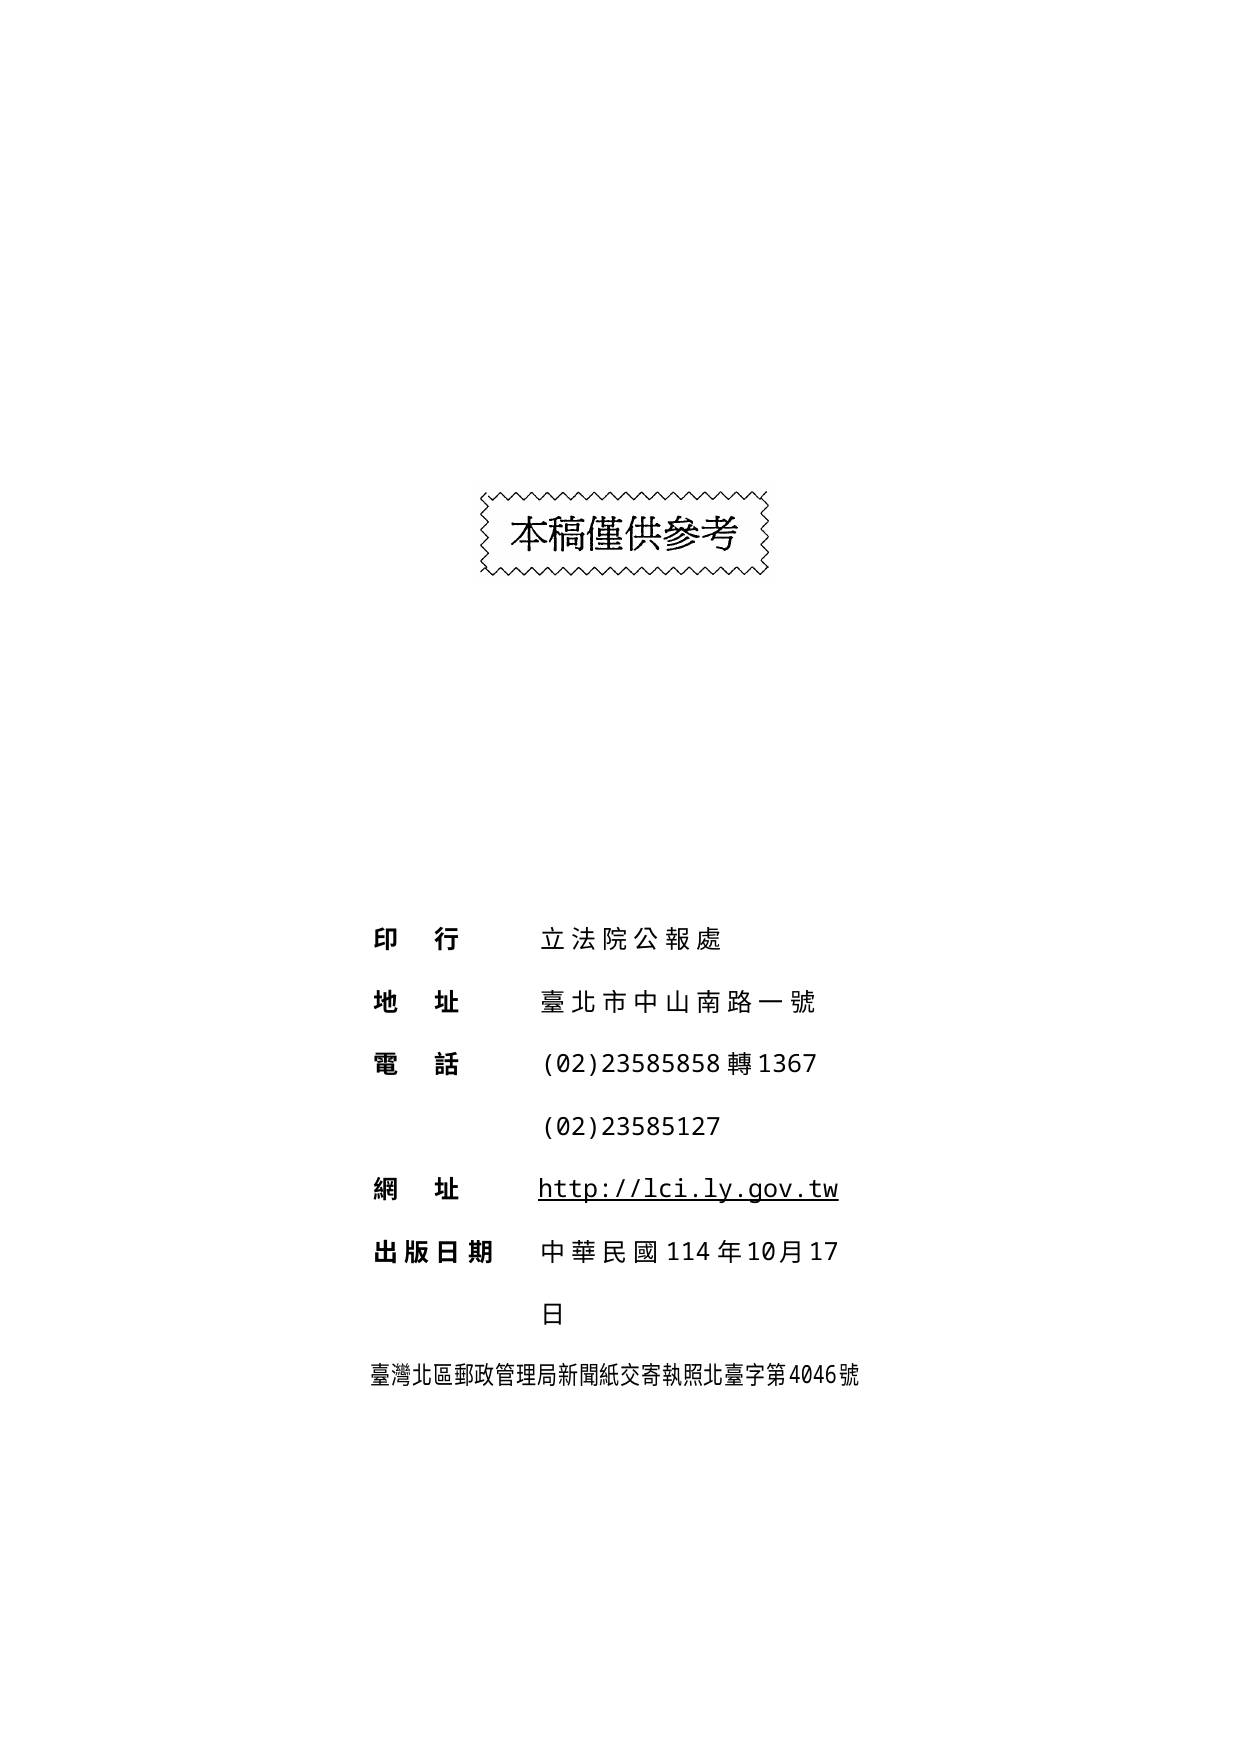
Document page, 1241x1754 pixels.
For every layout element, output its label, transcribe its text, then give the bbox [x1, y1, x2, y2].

table_cell 地址 [362, 969, 534, 1031]
table_cell 臺灣北區郵政管理局新聞紙交寄執照北臺字第4046號 [362, 1344, 878, 1406]
table_cell 電話 [362, 1031, 534, 1156]
table_cell (02)23585858轉1367 (02)23585127 [534, 1031, 878, 1156]
table_cell http://lci.ly.gov.tw [534, 1156, 878, 1219]
table_cell 網址 [362, 1156, 534, 1219]
table_header 立法院公報處 [534, 906, 878, 969]
table_cell 臺北市中山南路一號 [534, 969, 878, 1031]
table_cell 出版日期 [362, 1219, 534, 1344]
table_cell 中華民國114年10月17日 [534, 1219, 878, 1344]
table_header 印行 [362, 906, 534, 969]
table_header [468, 406, 773, 594]
